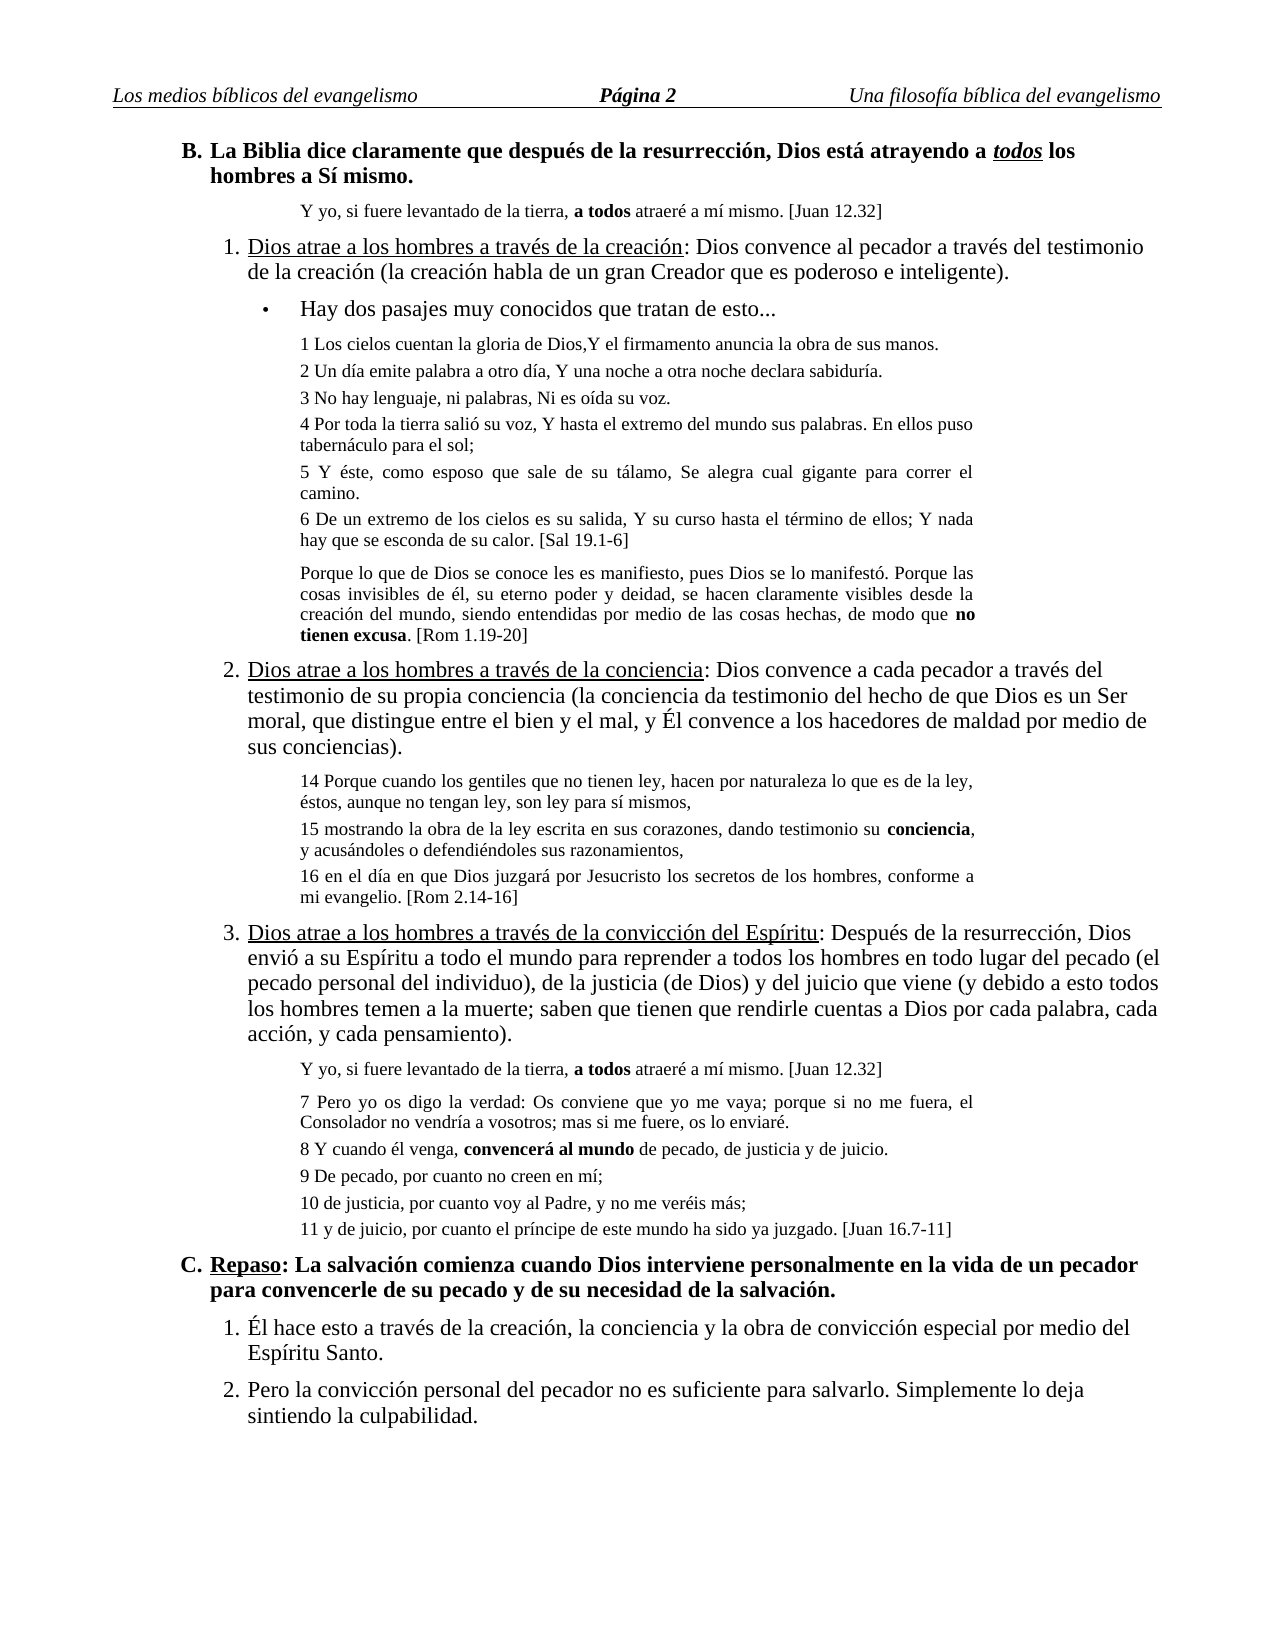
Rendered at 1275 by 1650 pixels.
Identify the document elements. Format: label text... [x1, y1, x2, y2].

text Y yo, si fuere levantado de la tierra, a todos atraeré a mí mismo. [Juan 12.32] [300, 1059, 975, 1079]
text Y yo, si fuere levantado de la tierra, a todos atraeré a mí mismo. [Juan 12.32] [300, 201, 975, 222]
text 14 Porque cuando los gentiles que no tienen ley, hacen por naturaleza lo que es de la ley, éstos, aunque no tengan ley, son ley para sí mismos, [300, 771, 975, 813]
list Dios atrae a los hombres a través de la convicción del Espíritu: Después de la resurrección, Dios envió a su Espíritu a todo el mundo para reprender a todos los hombres en todo lugar del pecado (el pecado personal del individuo), de la justicia (de Dios) y del juicio que viene (y debido a esto todos los hombres temen a la muerte; saben que tienen que rendirle cuentas a Dios por cada palabra, cada acción, y cada pensamiento). [187, 919, 1162, 1047]
text 11 y de juicio, por cuanto el príncipe de este mundo ha sido ya juzgado. [Juan 16.7-11] [300, 1219, 975, 1240]
text 8 Y cuando él venga, convencerá al mundo de pecado, de justicia y de juicio. [300, 1139, 975, 1159]
list La Biblia dice claramente que después de la resurrección, Dios está atrayendo a todos los hombres a Sí mismo. [150, 138, 1162, 189]
text 7 Pero yo os digo la verdad: Os conviene que yo me vaya; porque si no me fuera, el Consolador no vendría a vosotros; mas si me fuere, os lo enviaré. [300, 1091, 975, 1133]
text 6 De un extremo de los cielos es su salida, Y su curso hasta el término de ellos; Y nada hay que se esconda de su calor. [Sal 19.1-6] [300, 509, 975, 551]
text 5 Y éste, como esposo que sale de su tálamo, Se alegra cual gigante para correr el camino. [300, 462, 975, 503]
list Dios atrae a los hombres a través de la creación: Dios convence al pecador a través del testimonio de la creación (la creación habla de un gran Creador que es poderoso e inteligente). [187, 234, 1162, 284]
text 4 Por toda la tierra salió su voz, Y hasta el extremo del mundo sus palabras. En ellos puso tabernáculo para el sol; [300, 414, 975, 456]
text 1 Los cielos cuentan la gloria de Dios,Y el firmamento anuncia la obra de sus manos. [300, 334, 975, 354]
list Dios atrae a los hombres a través de la conciencia: Dios convence a cada pecador a través del testimonio de su propia conciencia (la conciencia da testimonio del hecho de que Dios es un Ser moral, que distingue entre el bien y el mal, y Él convence a los hacedores de maldad por medio de sus conciencias). [187, 657, 1162, 759]
list Repaso: La salvación comienza cuando Dios interviene personalmente en la vida de un pecador para convencerle de su pecado y de su necesidad de la salvación. [150, 1252, 1162, 1303]
list Pero la convicción personal del pecador no es suficiente para salvarlo. Simplemente lo deja sintiendo la culpabilidad. [187, 1377, 1162, 1428]
list Hay dos pasajes muy conocidos que tratan de esto... [262, 296, 1162, 322]
text Porque lo que de Dios se conoce les es manifiesto, pues Dios se lo manifestó. Porque las cosas invisibles de él, su eterno poder y deidad, se hacen claramente visibles desde la creación del mundo, siendo entendidas por medio de las cosas hechas, de modo que no tienen excusa. [Rom 1.19-20] [300, 563, 975, 646]
text 3 No hay lenguaje, ni palabras, Ni es oída su voz. [300, 387, 975, 408]
text 15 mostrando la obra de la ley escrita en sus corazones, dando testimonio su conciencia, y acusándoles o defendiéndoles sus razonamientos, [300, 819, 975, 860]
text 10 de justicia, por cuanto voy al Padre, y no me veréis más; [300, 1192, 975, 1213]
text 9 De pecado, por cuanto no creen en mí; [300, 1166, 975, 1186]
list Él hace esto a través de la creación, la conciencia y la obra de convicción especial por medio del Espíritu Santo. [187, 1315, 1162, 1366]
text 16 en el día en que Dios juzgará por Jesucristo los secretos de los hombres, conforme a mi evangelio. [Rom 2.14-16] [300, 866, 975, 908]
text 2 Un día emite palabra a otro día, Y una noche a otra noche declara sabiduría. [300, 361, 975, 381]
